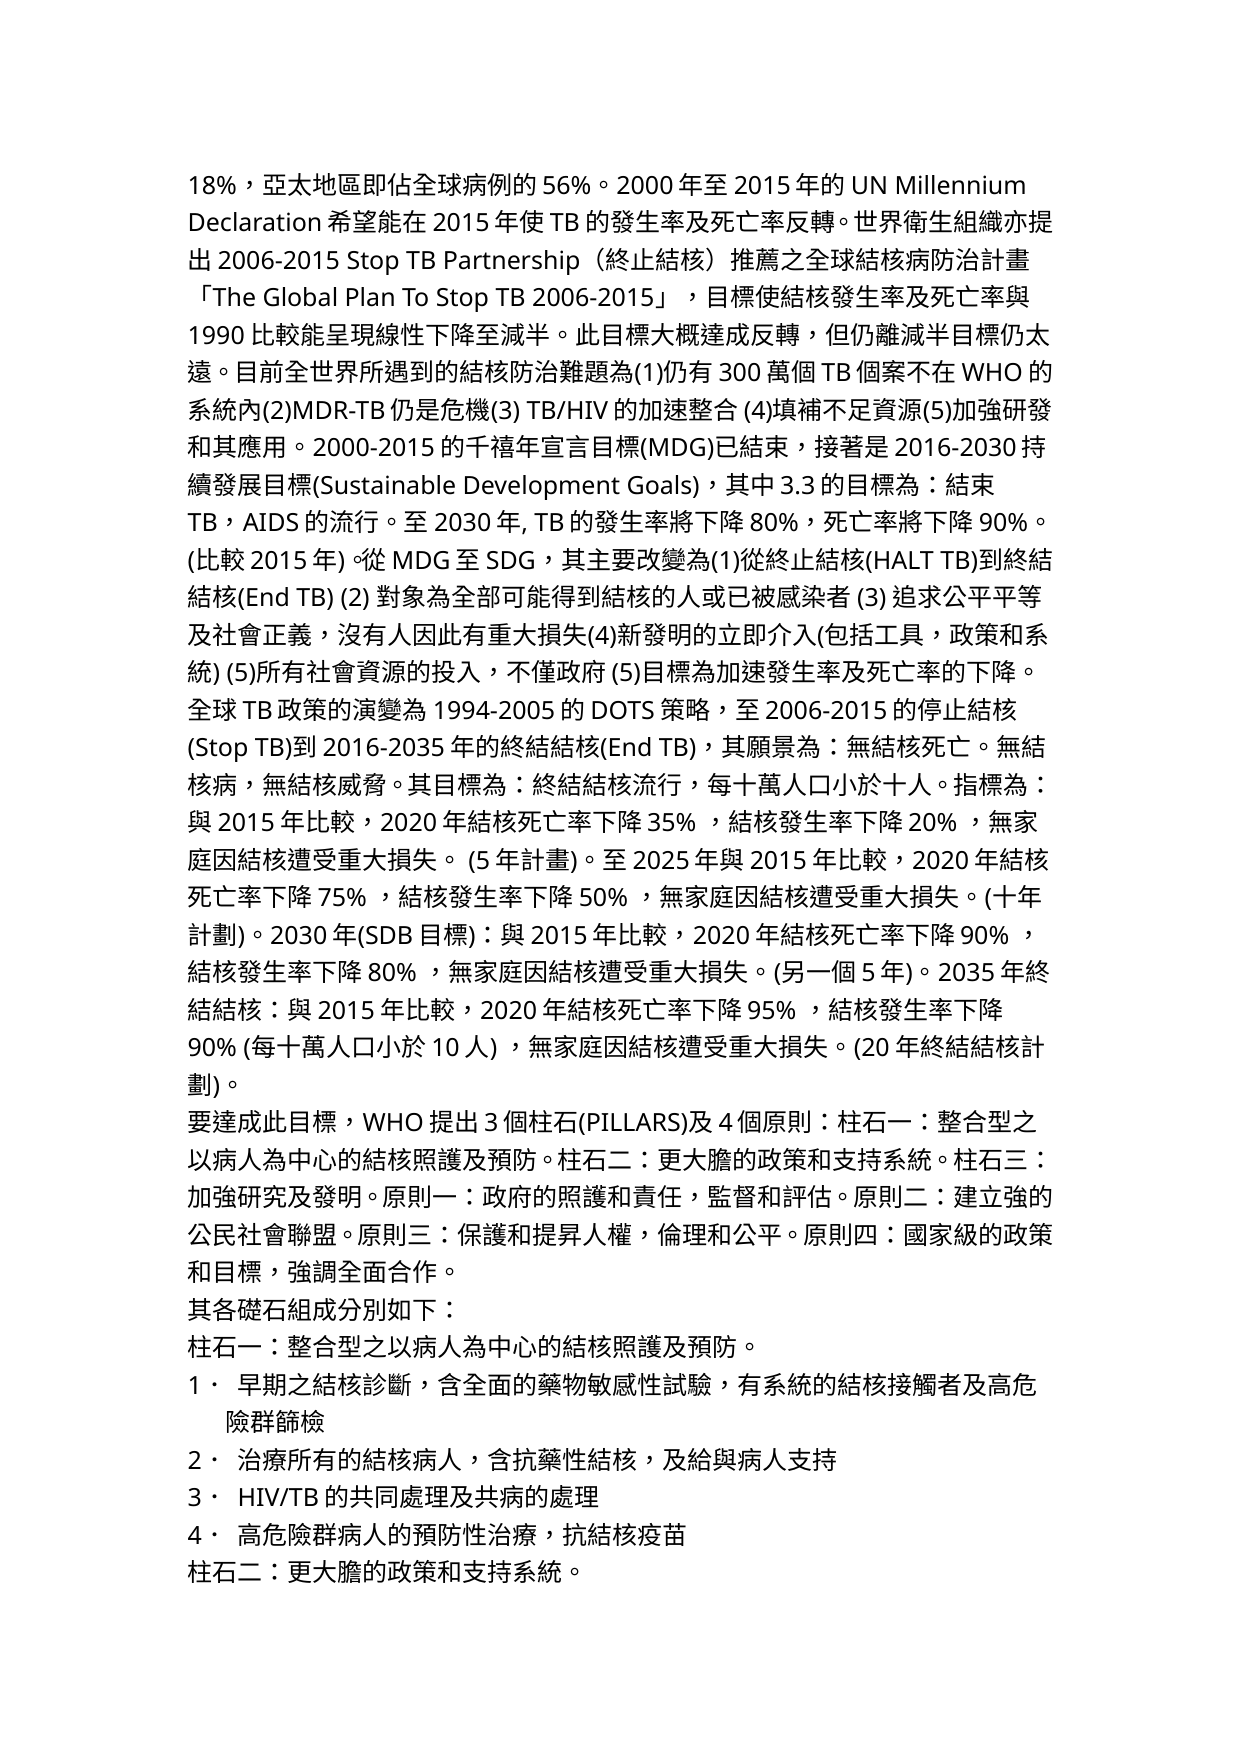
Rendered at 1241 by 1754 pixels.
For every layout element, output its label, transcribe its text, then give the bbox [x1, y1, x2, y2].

text 柱石二：更大膽的政策和支持系統。 [187, 1552, 1053, 1589]
text 要達成此目標，WHO提出3個柱石(PILLARS)及4個原則：柱石一：整合型之以病人為中心的結核照護及預防。柱石二：更大膽的政策和支持系統。柱石三：加強研究及發明。原則一：政府的照護和責任，監督和評估。原則二：建立強的公民社會聯盟。原則三：保護和提昇人權，倫理和公平。原則四：國家級的政策和目標，強調全面合作。 [187, 1102, 1053, 1289]
list 治療所有的結核病人，含抗藥性結核，及給與病人支持 [187, 1439, 1053, 1477]
text 其各礎石組成分別如下： [187, 1289, 1053, 1327]
list 早期之結核診斷，含全面的藥物敏感性試驗，有系統的結核接觸者及高危險群篩檢 [187, 1364, 1053, 1439]
text 結核病仍是2013年全世界最大的傳染病殺手( 第一名：結核病，第二名: 瀉痢，第三名：HIV/AIDS，第四名：瘧疾)。預估2013年全球的結核負擔為：900萬人染病，55萬為兒童，3百3拾萬為女性。1百5拾萬人死於結核，其中女性51萬，小孩8萬。1百1拾萬人同有HIV，36萬人死亡。48萬人為MDR-TB，21萬人死亡。所以多重抗藥性肺結核，HIV仍是結核防治的隱憂，小孩及女性議題也逐漸受重視。就地區而言，東南亞地區佔38%，西太平洋地區佔18%，亞太地區即佔全球病例的56%。2000年至2015年的UN Millennium Declaration希望能在2015年使TB的發生率及死亡率反轉。世界衛生組織亦提出2006-2015 Stop TB Partnership（終止結核）推薦之全球結核病防治計畫「The Global Plan To Stop TB 2006-2015」，目標使結核發生率及死亡率與1990比較能呈現線性下降至減半。此目標大概達成反轉，但仍離減半目標仍太遠。目前全世界所遇到的結核防治難題為(1)仍有300萬個TB個案不在WHO的系統內(2)MDR-TB仍是危機(3) TB/HIV的加速整合 (4)填補不足資源(5)加強研發和其應用。2000-2015的千禧年宣言目標(MDG)已結束，接著是2016-2030持續發展目標(Sustainable Development Goals)，其中3.3的目標為：結束TB，AIDS的流行。至2030年, TB的發生率將下降80%，死亡率將下降90%。(比較2015年)。從MDG至SDG，其主要改變為(1)從終止結核(HALT TB)到終結結核(End TB) (2) 對象為全部可能得到結核的人或已被感染者 (3) 追求公平平等及社會正義，沒有人因此有重大損失(4)新發明的立即介入(包括工具，政策和系統) (5)所有社會資源的投入，不僅政府 (5)目標為加速發生率及死亡率的下降。 全球TB政策的演變為1994-2005的DOTS策略，至2006-2015的停止結核(Stop TB)到2016-2035年的終結結核(End TB)，其願景為：無結核死亡。無結核病，無結核威脅。其目標為：終結結核流行，每十萬人口小於十人。指標為：與2015年比較，2020年結核死亡率下降35% ，結核發生率下降20% ，無家庭因結核遭受重大損失。 (5年計畫)。至2025年與2015年比較，2020年結核死亡率下降75% ，結核發生率下降50% ，無家庭因結核遭受重大損失。(十年計劃)。2030年(SDB目標)：與2015年比較，2020年結核死亡率下降90% ，結核發生率下降80% ，無家庭因結核遭受重大損失。(另一個5年)。2035年終結結核：與2015年比較，2020年結核死亡率下降95% ，結核發生率下降90% (每十萬人口小於10人) ，無家庭因結核遭受重大損失。(20年終結結核計劃)。 [187, 164, 1053, 1102]
list HIV/TB的共同處理及共病的處理 [187, 1477, 1053, 1514]
text 柱石一：整合型之以病人為中心的結核照護及預防。 [187, 1327, 1053, 1364]
list 高危險群病人的預防性治療，抗結核疫苗 [187, 1514, 1053, 1552]
